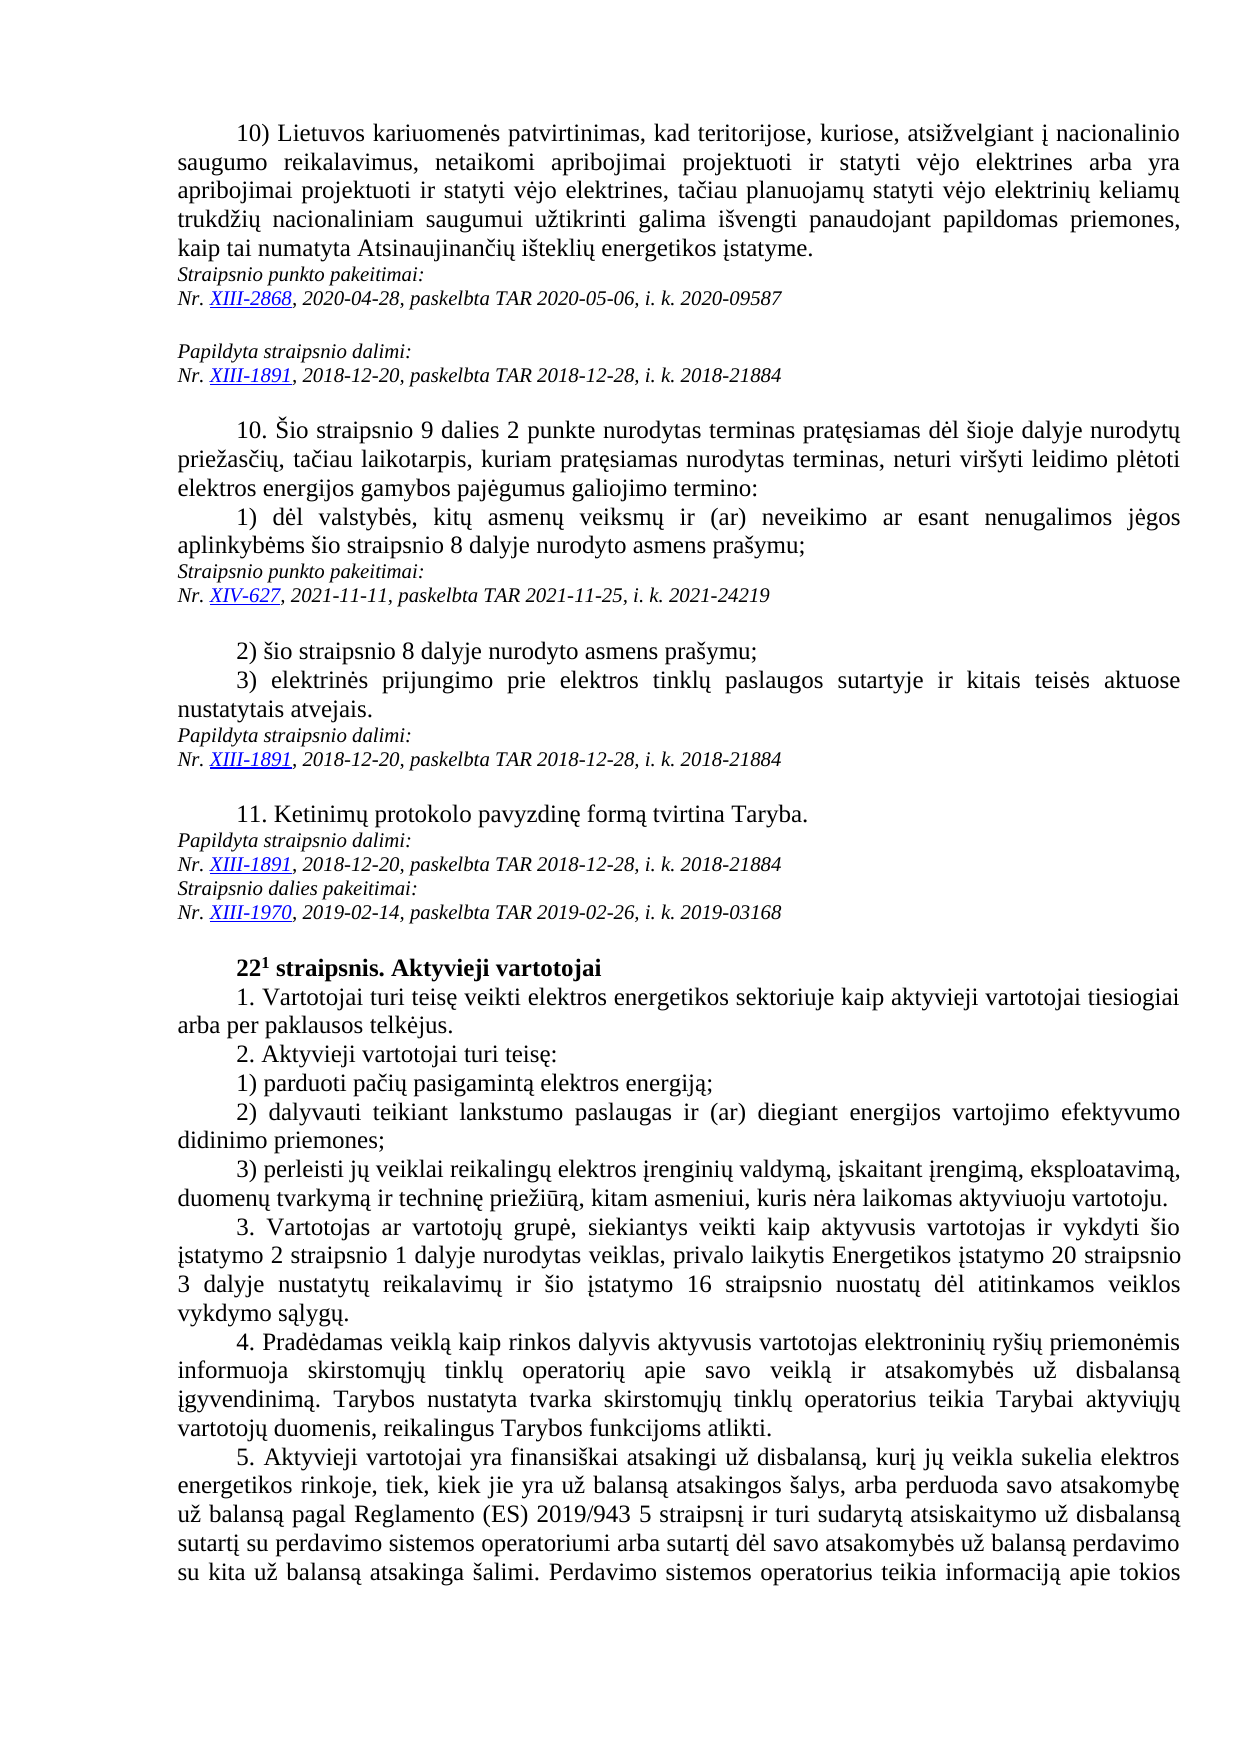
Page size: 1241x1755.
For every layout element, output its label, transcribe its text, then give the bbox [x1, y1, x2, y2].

text Papildyta straipsnio dalimi: [177, 722, 1181, 747]
text 10) Lietuvos kariuomenės patvirtinimas, kad teritorijose, kuriose, atsižvelgiant į nacionalinio saugumo reikalavimus, netaikomi apribojimai projektuoti ir statyti vėjo elektrines arba yra apribojimai projektuoti ir statyti vėjo elektrines, tačiau planuojamų statyti vėjo elektrinių keliamų trukdžių nacionaliniam saugumui užtikrinti galima išvengti panaudojant papildomas priemones, kaip tai numatyta Atsinaujinančių išteklių energetikos įstatyme. [177, 118, 1181, 262]
text Nr. XIV-627, 2021-11-11, paskelbta TAR 2021-11-25, i. k. 2021-24219 [177, 583, 1181, 607]
text 1. Vartotojai turi teisę veikti elektros energetikos sektoriuje kaip aktyvieji vartotojai tiesiogiai arba per paklausos telkėjus. [177, 982, 1181, 1039]
text Straipsnio punkto pakeitimai: [177, 559, 1181, 583]
text 2) dalyvauti teikiant lankstumo paslaugas ir (ar) diegiant energijos vartojimo efektyvumo didinimo priemones; [177, 1097, 1181, 1154]
text 11. Ketinimų protokolo pavyzdinę formą tvirtina Taryba. [177, 799, 1181, 828]
text 2) šio straipsnio 8 dalyje nurodyto asmens prašymu; [177, 636, 1181, 665]
text Straipsnio punkto pakeitimai: [177, 262, 1181, 286]
text 10. Šio straipsnio 9 dalies 2 punkte nurodytas terminas pratęsiamas dėl šioje dalyje nurodytų priežasčių, tačiau laikotarpis, kuriam pratęsiamas nurodytas terminas, neturi viršyti leidimo plėtoti elektros energijos gamybos pajėgumus galiojimo termino: [177, 416, 1181, 502]
text Papildyta straipsnio dalimi: [177, 828, 1181, 852]
text Nr. XIII-2868, 2020-04-28, paskelbta TAR 2020-05-06, i. k. 2020-09587 [177, 286, 1181, 310]
text 5. Aktyvieji vartotojai yra finansiškai atsakingi už disbalansą, kurį jų veikla sukelia elektros energetikos rinkoje, tiek, kiek jie yra už balansą atsakingos šalys, arba perduoda savo atsakomybę už balansą pagal Reglamento (ES) 2019/943 5 straipsnį ir turi sudarytą atsiskaitymo už disbalansą sutartį su perdavimo sistemos operatoriumi arba sutartį dėl savo atsakomybės už balansą perdavimo su kita už balansą atsakinga šalimi. Perdavimo sistemos operatorius teikia informaciją apie tokios [177, 1442, 1181, 1586]
text Nr. XIII-1891, 2018-12-20, paskelbta TAR 2018-12-28, i. k. 2018-21884 [177, 747, 1181, 771]
text Papildyta straipsnio dalimi: [177, 339, 1181, 363]
text Nr. XIII-1891, 2018-12-20, paskelbta TAR 2018-12-28, i. k. 2018-21884 [177, 363, 1181, 387]
text Nr. XIII-1970, 2019-02-14, paskelbta TAR 2019-02-26, i. k. 2019-03168 [177, 900, 1181, 924]
text 1) dėl valstybės, kitų asmenų veiksmų ir (ar) neveikimo ar esant nenugalimos jėgos aplinkybėms šio straipsnio 8 dalyje nurodyto asmens prašymu; [177, 502, 1181, 559]
text 3) elektrinės prijungimo prie elektros tinklų paslaugos sutartyje ir kitais teisės aktuose nustatytais atvejais. [177, 665, 1181, 722]
text 3. Vartotojas ar vartotojų grupė, siekiantys veikti kaip aktyvusis vartotojas ir vykdyti šio įstatymo 2 straipsnio 1 dalyje nurodytas veiklas, privalo laikytis Energetikos įstatymo 20 straipsnio 3 dalyje nustatytų reikalavimų ir šio įstatymo 16 straipsnio nuostatų dėl atitinkamos veiklos vykdymo sąlygų. [177, 1212, 1181, 1327]
text 3) perleisti jų veiklai reikalingų elektros įrenginių valdymą, įskaitant įrengimą, eksploatavimą, duomenų tvarkymą ir techninę priežiūrą, kitam asmeniui, kuris nėra laikomas aktyviuoju vartotoju. [177, 1154, 1181, 1212]
text 1) parduoti pačių pasigamintą elektros energiją; [177, 1068, 1181, 1097]
text 221 straipsnis. Aktyvieji vartotojai [177, 953, 1181, 982]
text 2. Aktyvieji vartotojai turi teisę: [177, 1039, 1181, 1068]
text Nr. XIII-1891, 2018-12-20, paskelbta TAR 2018-12-28, i. k. 2018-21884 [177, 852, 1181, 876]
text 4. Pradėdamas veiklą kaip rinkos dalyvis aktyvusis vartotojas elektroninių ryšių priemonėmis informuoja skirstomųjų tinklų operatorių apie savo veiklą ir atsakomybės už disbalansą įgyvendinimą. Tarybos nustatyta tvarka skirstomųjų tinklų operatorius teikia Tarybai aktyviųjų vartotojų duomenis, reikalingus Tarybos funkcijoms atlikti. [177, 1327, 1181, 1442]
text Straipsnio dalies pakeitimai: [177, 876, 1181, 900]
